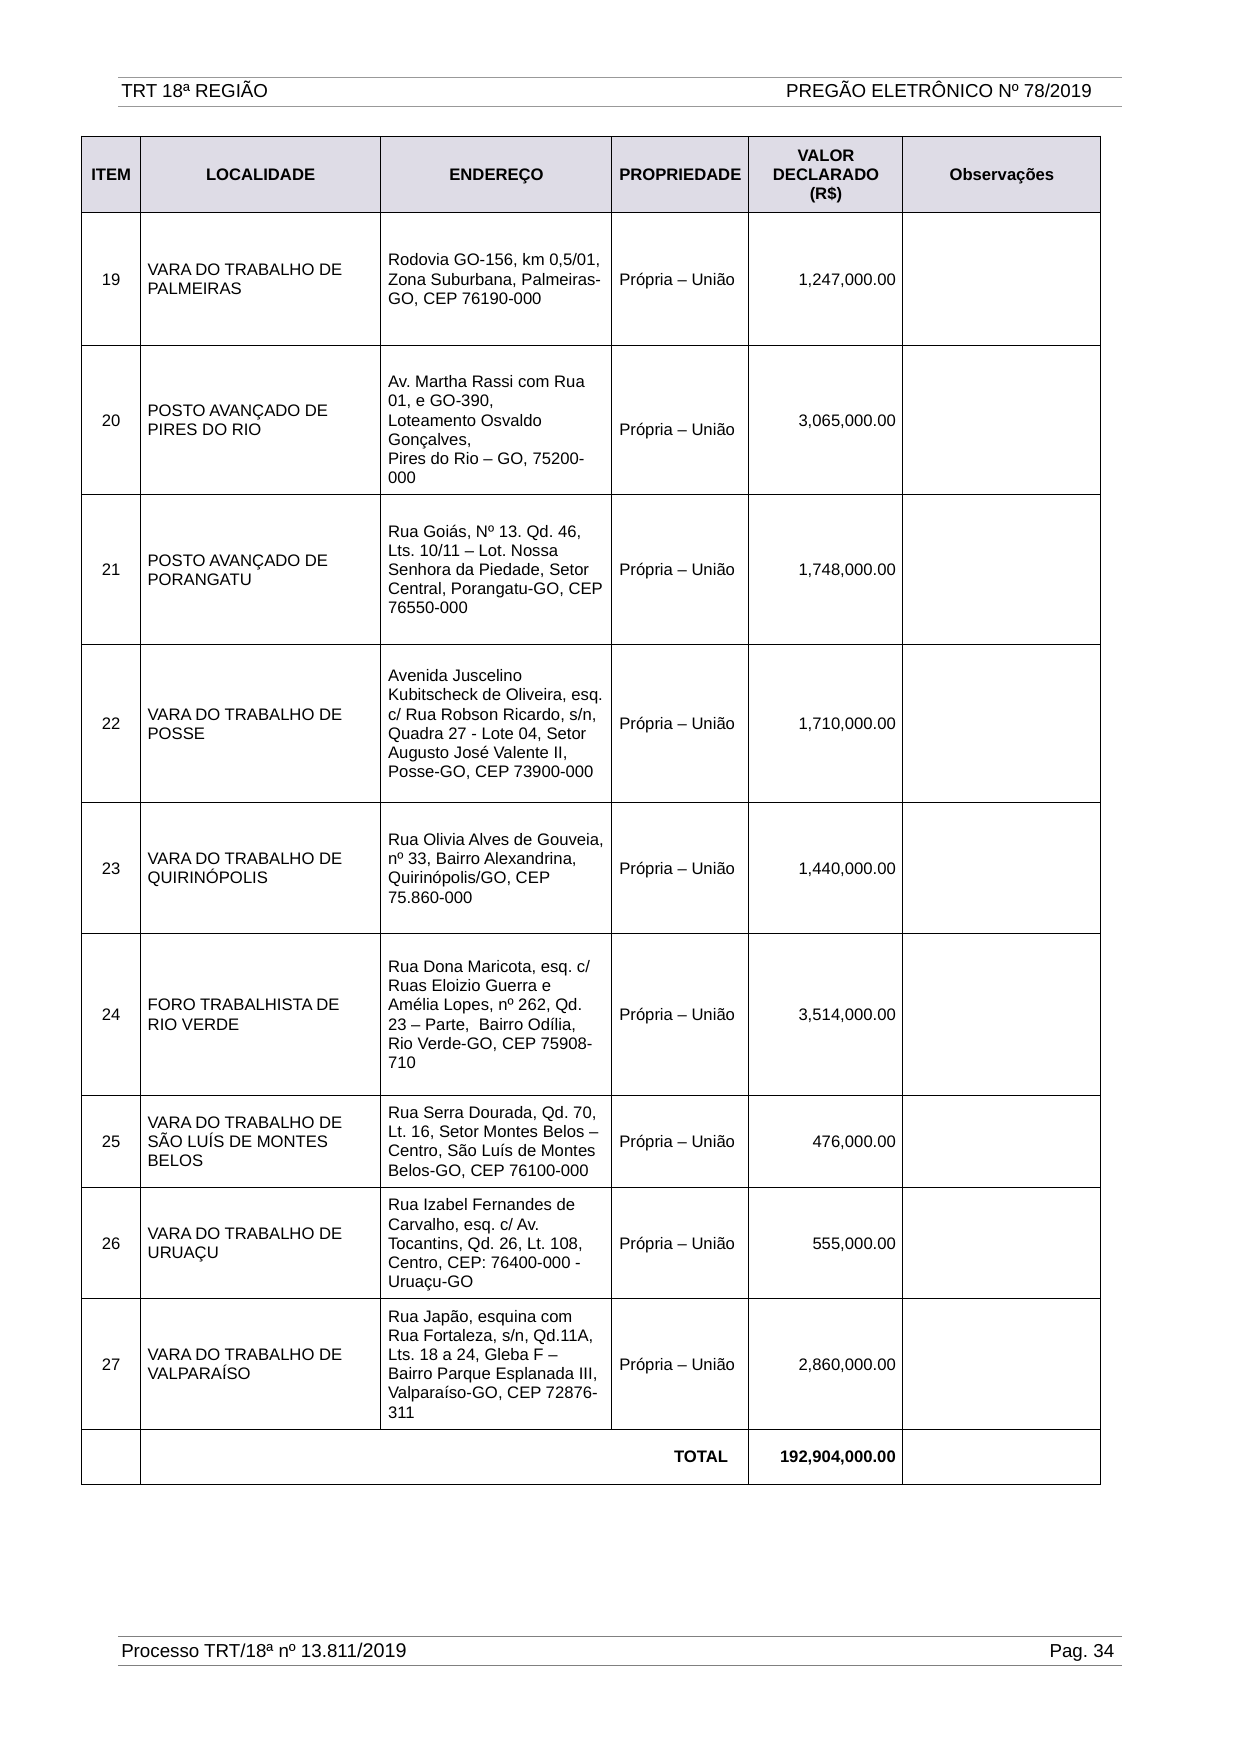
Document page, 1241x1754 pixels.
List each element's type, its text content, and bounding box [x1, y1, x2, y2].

table_cell 22 [82, 645, 140, 802]
table_cell 1.710.000,00 [749, 645, 902, 802]
table_cell [903, 346, 1100, 494]
table_cell [903, 1188, 1100, 1298]
table_header Observações [903, 137, 1100, 212]
table_header LOCALIDADE [141, 137, 380, 212]
table_cell Av. Martha Rassi com Rua 01, e GO-390, Loteamento Osvaldo Gonçalves, Pires do Rio – GO, 75200-000 [381, 346, 611, 494]
table_header PROPRIEDADE [612, 137, 748, 212]
table_cell Avenida Juscelino Kubitscheck de Oliveira, esq. c/ Rua Robson Ricardo, s/n, Quadra 27 - Lote 04, Setor Augusto José Valente II, Posse-GO, CEP 73900-000 [381, 645, 611, 802]
table_cell [903, 645, 1100, 802]
table_cell Própria – União [612, 213, 748, 344]
table_cell FORO TRABALHISTA DE RIO VERDE [141, 934, 380, 1094]
table_cell 27 [82, 1299, 140, 1429]
table_cell Rua Izabel Fernandes de Carvalho, esq. c/ Av. Tocantins, Qd. 26, Lt. 108, Centro, CEP: 76400-000 - Uruaçu-GO [381, 1188, 611, 1298]
table_cell POSTO AVANÇADO DE PIRES DO RIO [141, 346, 380, 494]
table_cell 23 [82, 803, 140, 933]
table_cell VARA DO TRABALHO DE SÃO LUÍS DE MONTES BELOS [141, 1096, 380, 1187]
table_cell [903, 1430, 1100, 1484]
table_cell Própria – União [612, 1299, 748, 1429]
table_cell 3.514.000,00 [749, 934, 902, 1094]
table_cell [903, 1096, 1100, 1187]
table_cell Própria – União [612, 1096, 748, 1187]
table_cell 1.440.000,00 [749, 803, 902, 933]
table_cell 3.065.000,00 [749, 346, 902, 494]
table_cell VARA DO TRABALHO DE URUAÇU [141, 1188, 380, 1298]
table_cell POSTO AVANÇADO DE PORANGATU [141, 495, 380, 644]
table_cell Própria – União [612, 803, 748, 933]
table_cell 20 [82, 346, 140, 494]
table_cell 19 [82, 213, 140, 344]
table_cell Rua Olivia Alves de Gouveia, nº 33, Bairro Alexandrina, Quirinópolis/GO, CEP 75.860-000 [381, 803, 611, 933]
table_cell Rua Dona Maricota, esq. c/ Ruas Eloizio Guerra e Amélia Lopes, nº 262, Qd. 23 – Parte, Bairro Odília, Rio Verde-GO, CEP 75908-710 [381, 934, 611, 1094]
table_cell Própria – União [612, 645, 748, 802]
table_cell [82, 1430, 140, 1484]
table_cell 24 [82, 934, 140, 1094]
table_cell VARA DO TRABALHO DE VALPARAÍSO [141, 1299, 380, 1429]
table_cell [903, 803, 1100, 933]
table_cell VARA DO TRABALHO DE QUIRINÓPOLIS [141, 803, 380, 933]
table_header ITEM [82, 137, 140, 212]
table_cell Própria – União [612, 495, 748, 644]
table_cell Própria – União [612, 1188, 748, 1298]
table_cell VARA DO TRABALHO DE POSSE [141, 645, 380, 802]
table_cell 1.247.000,00 [749, 213, 902, 344]
table_cell Própria – União [612, 934, 748, 1094]
table_cell 476.000,00 [749, 1096, 902, 1187]
table_cell [903, 1299, 1100, 1429]
table_cell Própria – União [612, 346, 748, 494]
table_cell TOTAL [141, 1430, 748, 1484]
table_header ENDEREÇO [381, 137, 611, 212]
table_cell 192.904.000,00 [749, 1430, 902, 1484]
table_cell VARA DO TRABALHO DE PALMEIRAS [141, 213, 380, 344]
table_header VALOR DECLARADO (R$) [749, 137, 902, 212]
table_cell [903, 934, 1100, 1094]
table_cell Rua Serra Dourada, Qd. 70, Lt. 16, Setor Montes Belos – Centro, São Luís de Montes Belos-GO, CEP 76100-000 [381, 1096, 611, 1187]
table_cell [903, 495, 1100, 644]
table_cell [903, 213, 1100, 344]
table_cell 1.748.000,00 [749, 495, 902, 644]
table_cell 2.860.000,00 [749, 1299, 902, 1429]
table_cell 25 [82, 1096, 140, 1187]
table_cell 21 [82, 495, 140, 644]
table_cell 555.000,00 [749, 1188, 902, 1298]
table_cell Rodovia GO-156, km 0,5/01, Zona Suburbana, Palmeiras-GO, CEP 76190-000 [381, 213, 611, 344]
table_cell Rua Goiás, Nº 13. Qd. 46, Lts. 10/11 – Lot. Nossa Senhora da Piedade, Setor Central, Porangatu-GO, CEP 76550-000 [381, 495, 611, 644]
table_cell 26 [82, 1188, 140, 1298]
table_cell Rua Japão, esquina com Rua Fortaleza, s/n, Qd.11A, Lts. 18 a 24, Gleba F – Bairro Parque Esplanada III, Valparaíso-GO, CEP 72876-311 [381, 1299, 611, 1429]
